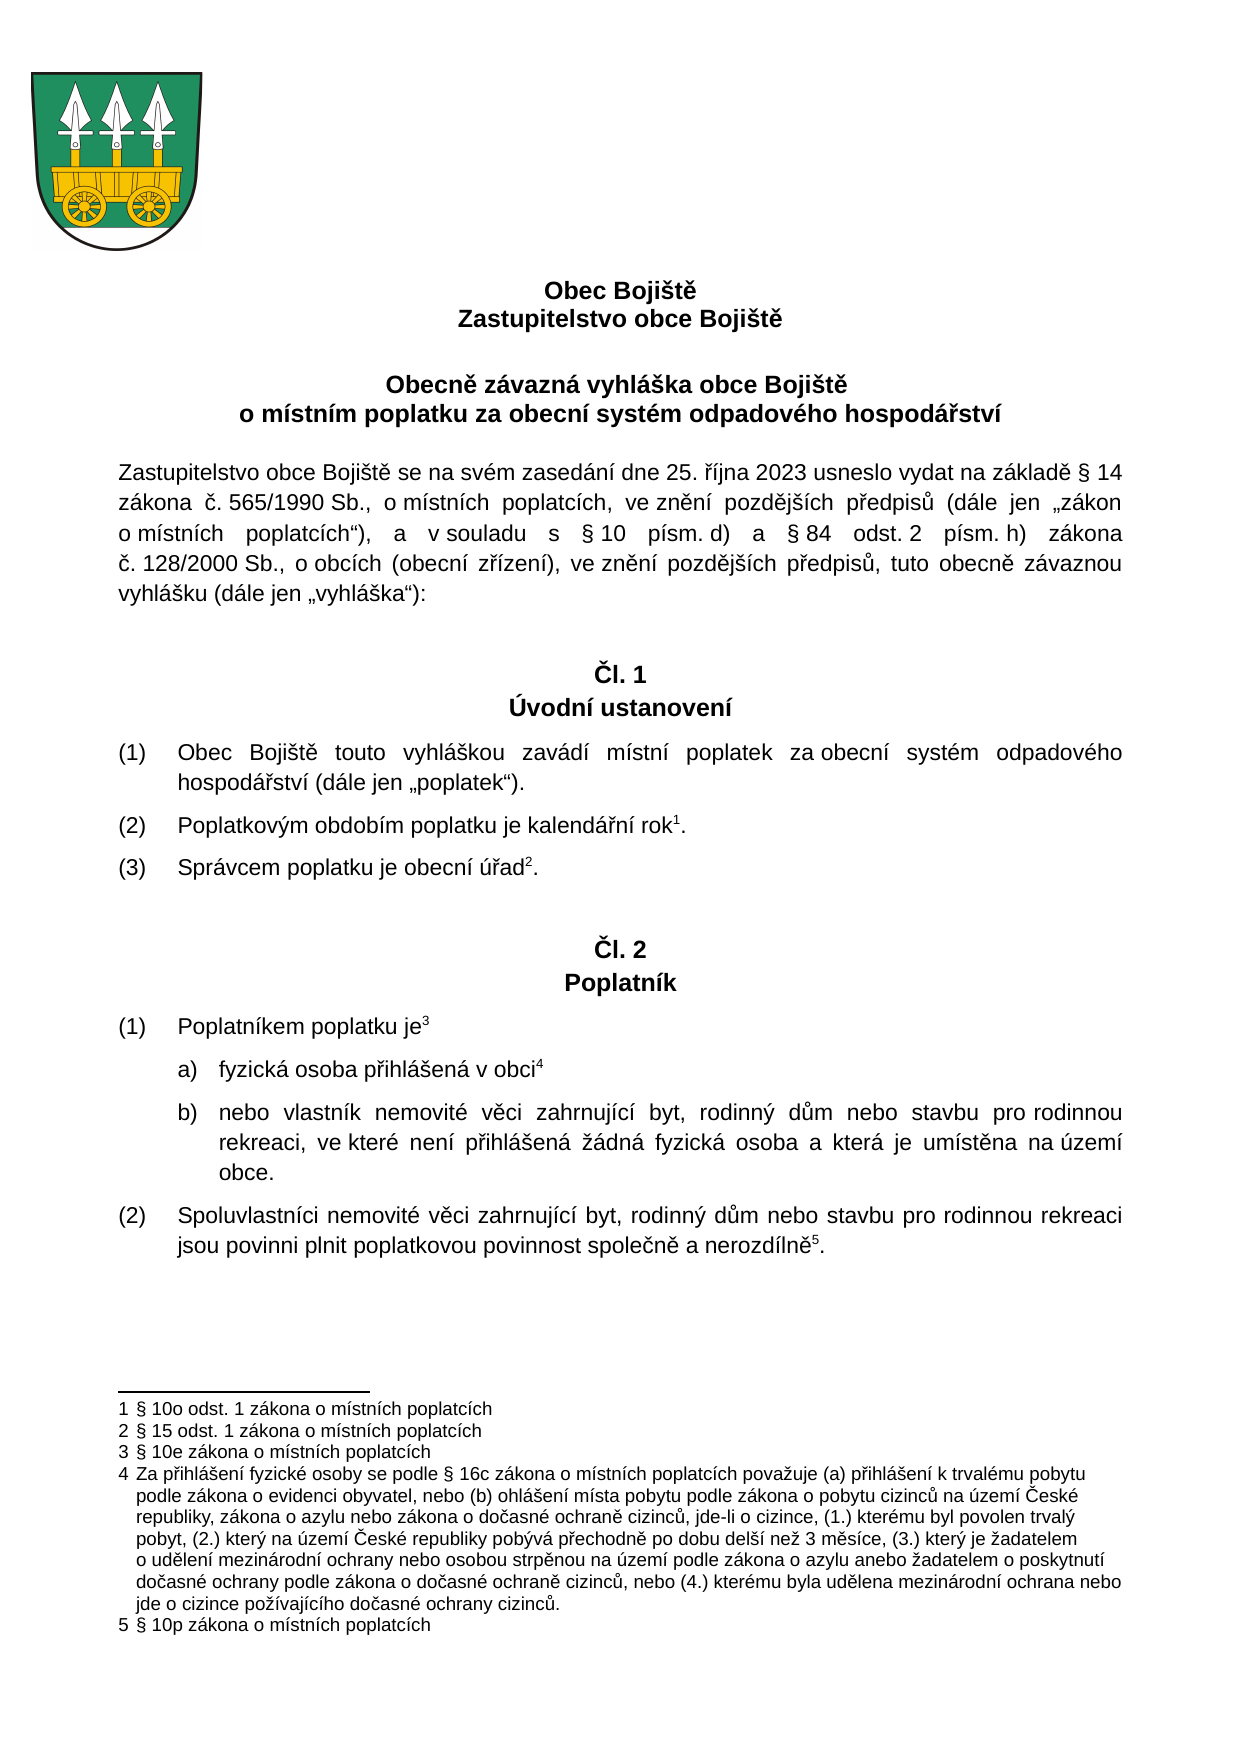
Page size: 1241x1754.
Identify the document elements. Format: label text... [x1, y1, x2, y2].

title Obec Bojiště Zastupitelstvo obce Bojiště [118, 276, 1122, 333]
list Spoluvlastníci nemovité věci zahrnující byt, rodinný dům nebo stavbu pro rodinnou rekreaci jsou povinni plnit poplatkovou povinnost společně a nerozdílně. [118, 1202, 1122, 1258]
list fyzická osoba přihlášená v obci [177, 1056, 1122, 1082]
list § 15 odst. 1 zákona o místních poplatcích [118, 1420, 1122, 1441]
list Poplatníkem poplatku je [118, 1013, 1122, 1039]
list § 10o odst. 1 zákona o místních poplatcích [118, 1398, 1122, 1420]
list Správcem poplatku je obecní úřad. [118, 854, 1122, 881]
text Zastupitelstvo obce Bojiště se na svém zasedání dne 25. října 2023 usneslo vydat na základě § 14 zákona č. 565/1990 Sb., o místních poplatcích, ve znění pozdějších předpisů (dále jen „zákon o místních poplatcích“), a v souladu s § 10 písm. d) a § 84 odst. 2 písm. h) zákona č. 128/2000 Sb., o obcích (obecní zřízení), ve znění pozdějších předpisů, tuto obecně závaznou vyhlášku (dále jen „vyhláška“): [118, 459, 1122, 606]
list Za přihlášení fyzické osoby se podle § 16c zákona o místních poplatcích považuje (a) přihlášení k trvalému pobytu podle zákona o evidenci obyvatel, nebo (b) ohlášení místa pobytu podle zákona o pobytu cizinců na území České republiky, zákona o azylu nebo zákona o dočasné ochraně cizinců, jde-li o cizince, (1.) kterému byl povolen trvalý pobyt, (2.) který na území České republiky pobývá přechodně po dobu delší než 3 měsíce, (3.) který je žadatelem o udělení mezinárodní ochrany nebo osobou strpěnou na území podle zákona o azylu anebo žadatelem o poskytnutí dočasné ochrany podle zákona o dočasné ochraně cizinců, nebo (4.) kterému byla udělena mezinárodní ochrana nebo jde o cizince požívajícího dočasné ochrany cizinců. [118, 1463, 1122, 1614]
subtitle Čl. 2 Poplatník [118, 934, 1122, 996]
list nebo vlastník nemovité věci zahrnující byt, rodinný dům nebo stavbu pro rodinnou rekreaci, ve které není přihlášená žádná fyzická osoba a která je umístěna na území obce. [177, 1098, 1122, 1185]
list § 10e zákona o místních poplatcích [118, 1441, 1122, 1463]
list Poplatkovým obdobím poplatku je kalendářní rok. [118, 812, 1122, 838]
picture [31, 72, 203, 251]
subtitle Obecně závazná vyhláška obce Bojiště o místním poplatku za obecní systém odpadového hospodářství [118, 370, 1122, 428]
subtitle Čl. 1 Úvodní ustanovení [118, 660, 1122, 722]
list Obec Bojiště touto vyhláškou zavádí místní poplatek za obecní systém odpadového hospodářství (dále jen „poplatek“). [118, 739, 1122, 795]
list § 10p zákona o místních poplatcích [118, 1614, 1122, 1635]
